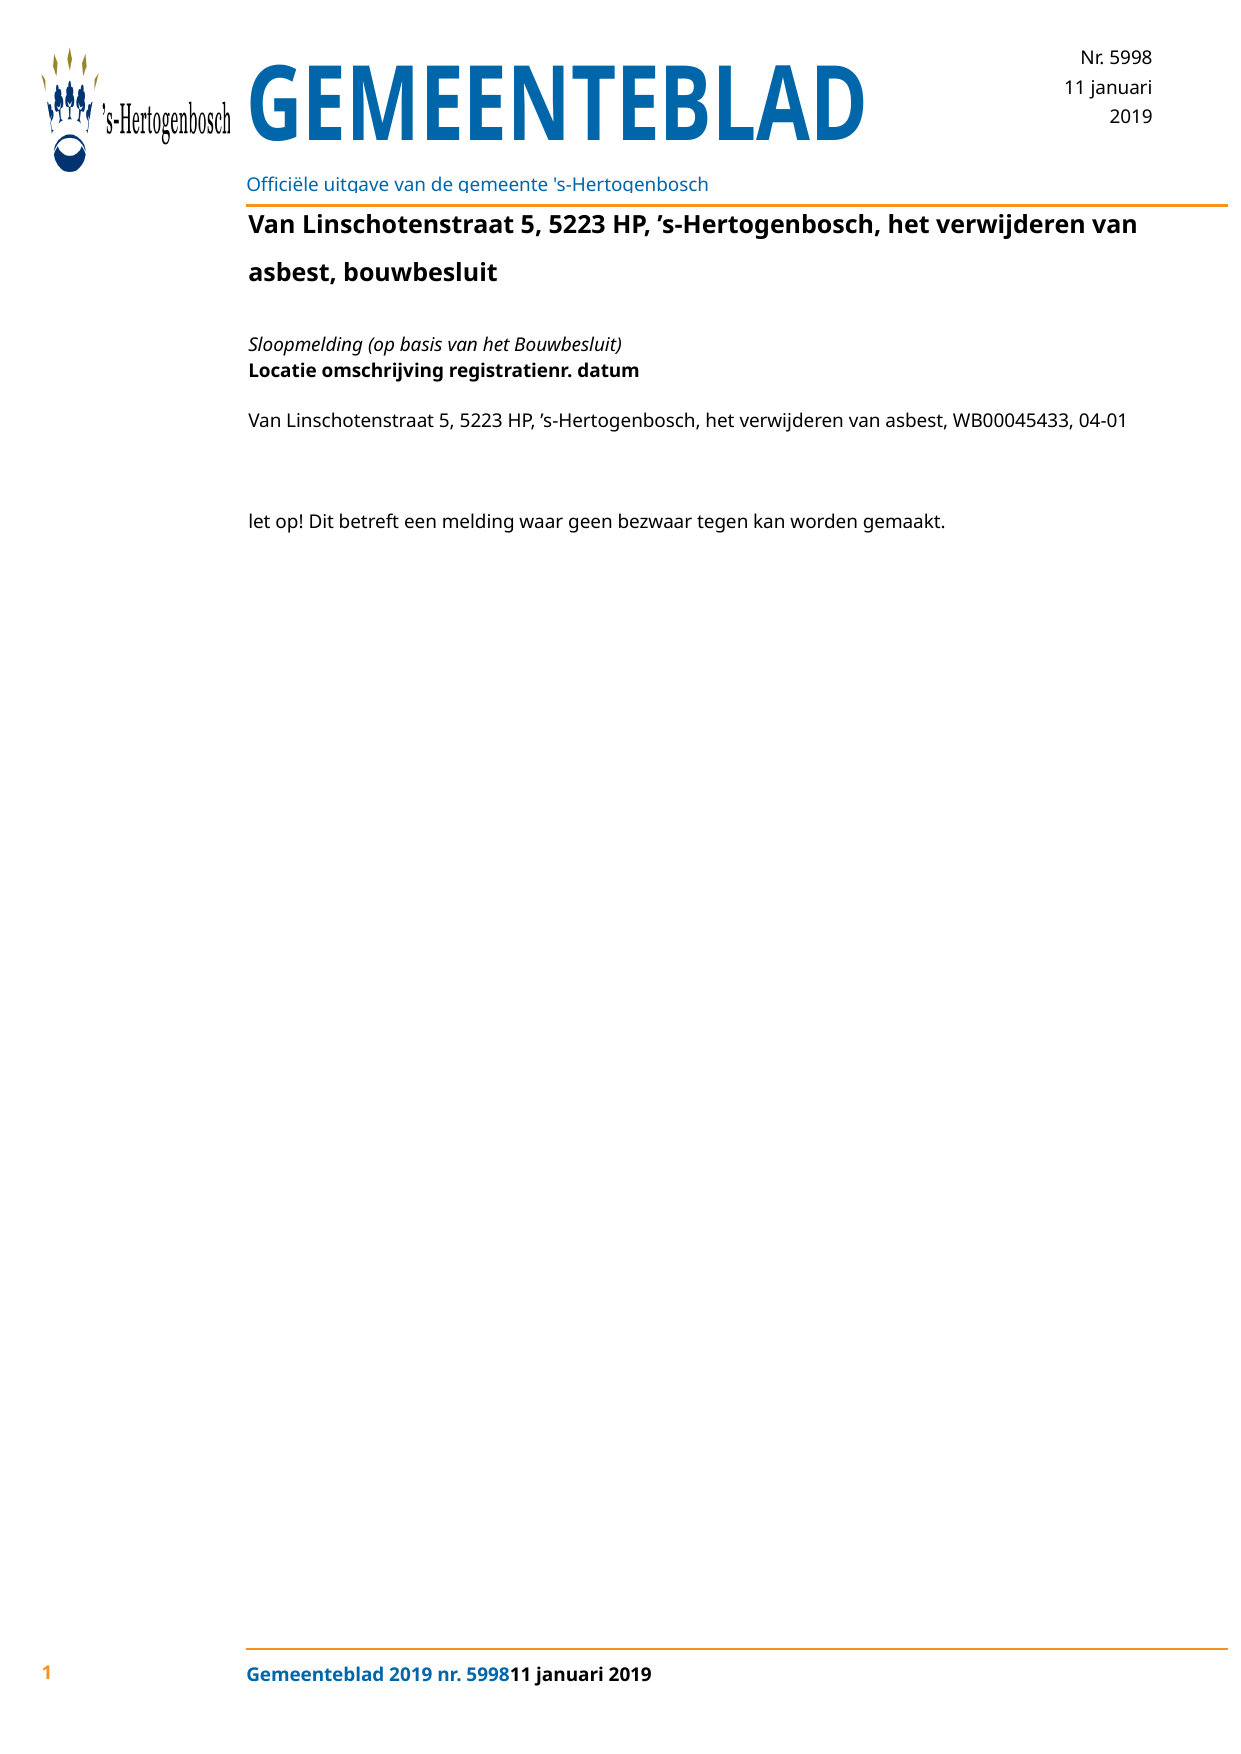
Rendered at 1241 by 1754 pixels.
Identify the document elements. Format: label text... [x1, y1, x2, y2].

text Locatie omschrijving registratienr. datum [248, 357, 1152, 383]
picture [41, 47, 231, 172]
text Van Linschotenstraat 5, 5223 HP, ’s-Hertogenbosch, het verwijderen van asbest, bouwbesluit [248, 207, 1152, 288]
text Van Linschotenstraat 5, 5223 HP, ’s-Hertogenbosch, het verwijderen van asbest, WB00045433, 04-01 [248, 408, 1152, 433]
text let op! Dit betreft een melding waar geen bezwaar tegen kan worden gemaakt. [248, 508, 1152, 534]
text Sloopmelding (op basis van het Bouwbesluit) [248, 331, 1152, 357]
